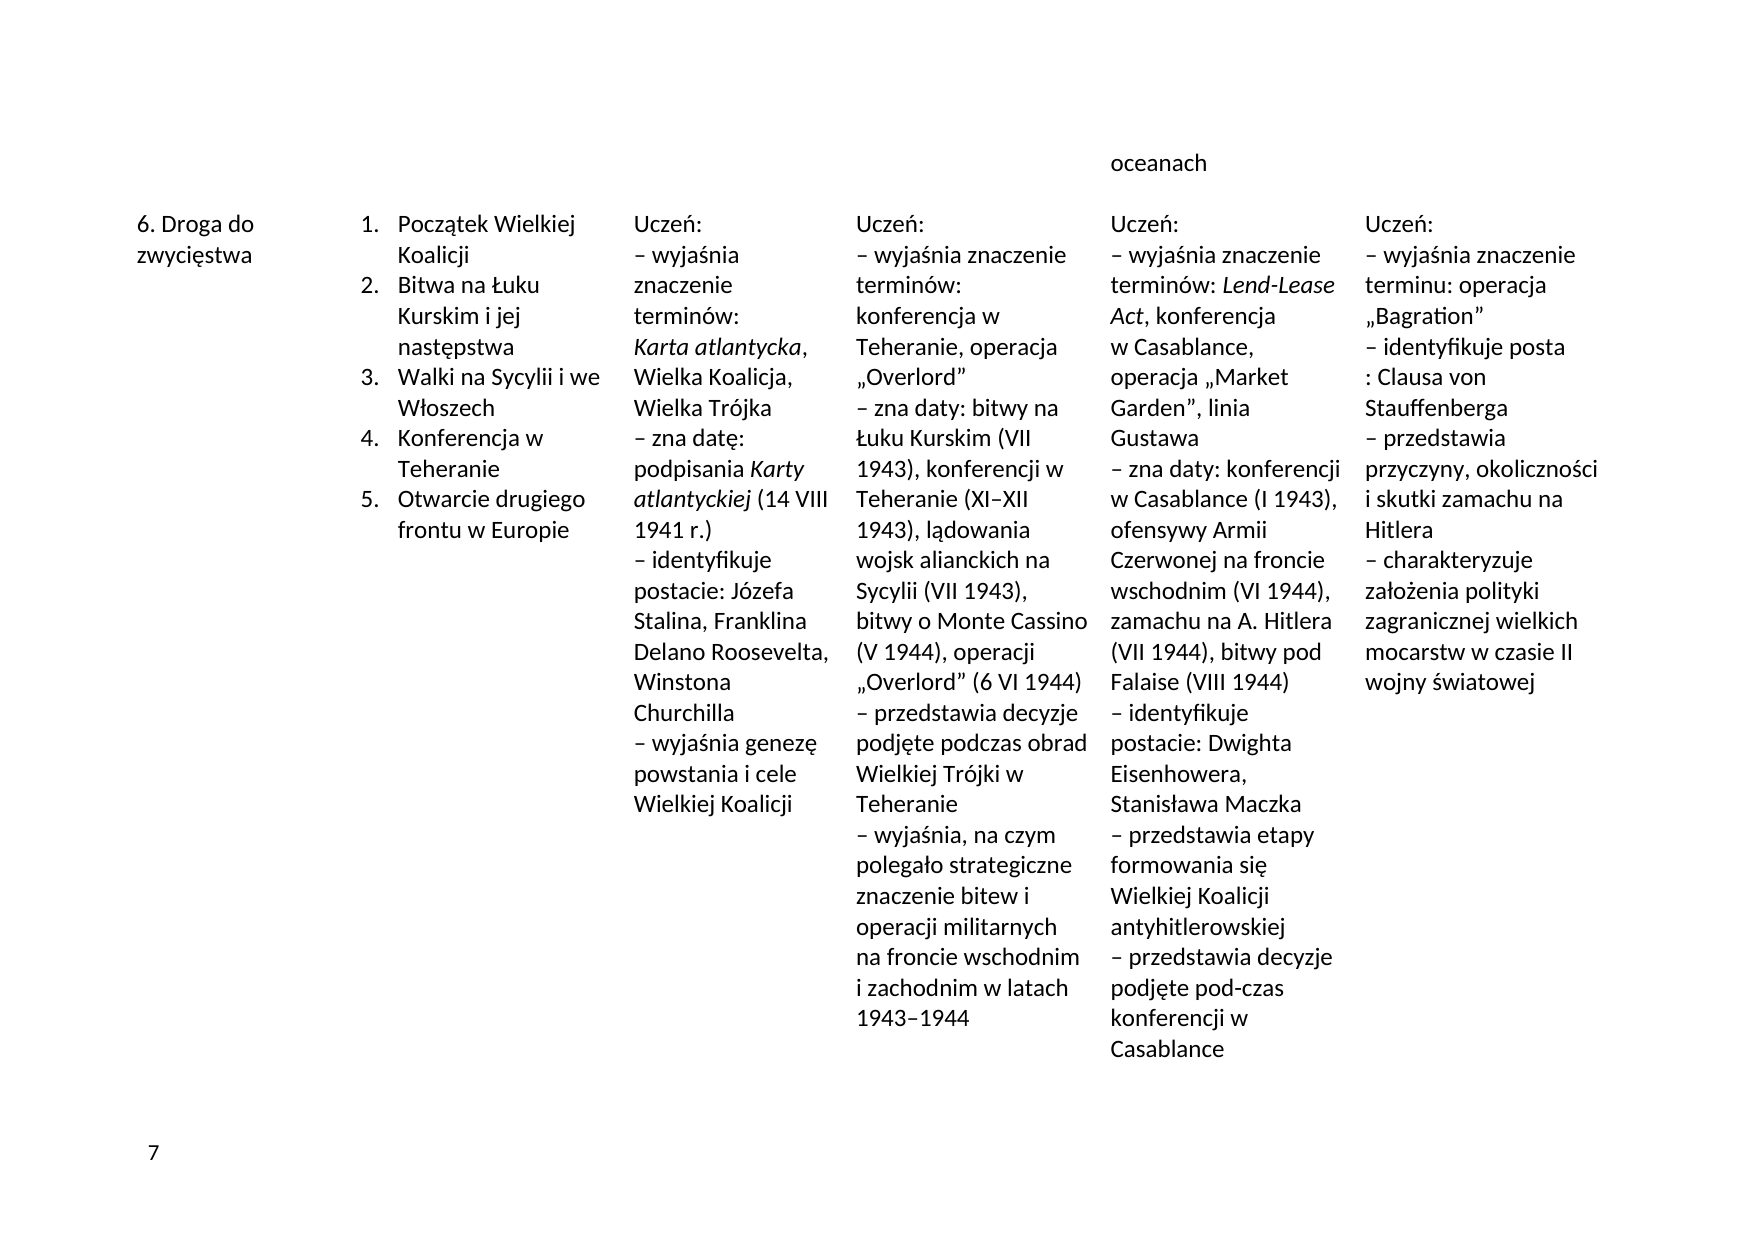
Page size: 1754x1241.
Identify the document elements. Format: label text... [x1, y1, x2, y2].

table_cell Uczeń: – wyjaśnia znaczenie terminów: Karta atlantycka, Wielka Koalicja, Wielka Trójka – zna datę: podpisania Karty atlantyckiej (14 VIII 1941 r.) – identyfikuje postacie: Józefa Stalina, Franklina Delano Roosevelta, Winstona Churchilla – wyjaśnia genezę powstania i cele Wielkiej Koalicji [622, 209, 844, 1063]
table_cell 6. Droga do zwycięstwa [125, 209, 349, 1063]
table_cell Uczeń: – wyjaśnia znaczenie terminów: konferencja w Teheranie, operacja „Overlord” – zna daty: bitwy na Łuku Kurskim (VII 1943), konferencji w Teheranie (XI–XII 1943), lądowania wojsk alianckich na Sycylii (VII 1943), bitwy o Monte Cassino (V 1944), operacji „Overlord” (6 VI 1944) – przedstawia decyzje podjęte podczas obrad Wielkiej Trójki w Teheranie – wyjaśnia, na czym polegało strategiczne znaczenie bitew i operacji militarnych na froncie wschodnim i zachodnim w latach 1943–1944 [845, 209, 1099, 1063]
table_cell Początek Wielkiej Koalicji Bitwa na Łuku Kurskim i jej następstwa Walki na Sycylii i we Włoszech Konferencja w Teheranie Otwarcie drugiego frontu w Europie [349, 209, 622, 1063]
table_cell [349, 148, 622, 209]
table_cell [622, 148, 844, 209]
table_cell [1354, 148, 1617, 209]
table_cell Uczeń: – wyjaśnia znaczenie terminu: operacja „Bagration” – identyfikuje posta : Clausa von Stauffenberga – przedstawia przyczyny, okoliczności i skutki zamachu na Hitlera – charakteryzuje założenia polityki zagranicznej wielkich mocarstw w czasie II wojny światowej [1354, 209, 1617, 1063]
table_cell oceanach [1099, 148, 1354, 209]
table_cell [125, 148, 349, 209]
table_cell Uczeń: – wyjaśnia znaczenie terminów: Lend-Lease Act, konferencja w Casablance, operacja „Market Garden”, linia Gustawa – zna daty: konferencji w Casablance (I 1943), ofensywy Armii Czerwonej na froncie wschodnim (VI 1944), zamachu na A. Hitlera (VII 1944), bitwy pod Falaise (VIII 1944) – identyfikuje postacie: Dwighta Eisenhowera, Stanisława Maczka – przedstawia etapy formowania się Wielkiej Koalicji antyhitlerowskiej – przedstawia decyzje podjęte pod-czas konferencji w Casablance [1099, 209, 1354, 1063]
table_cell [845, 148, 1099, 209]
